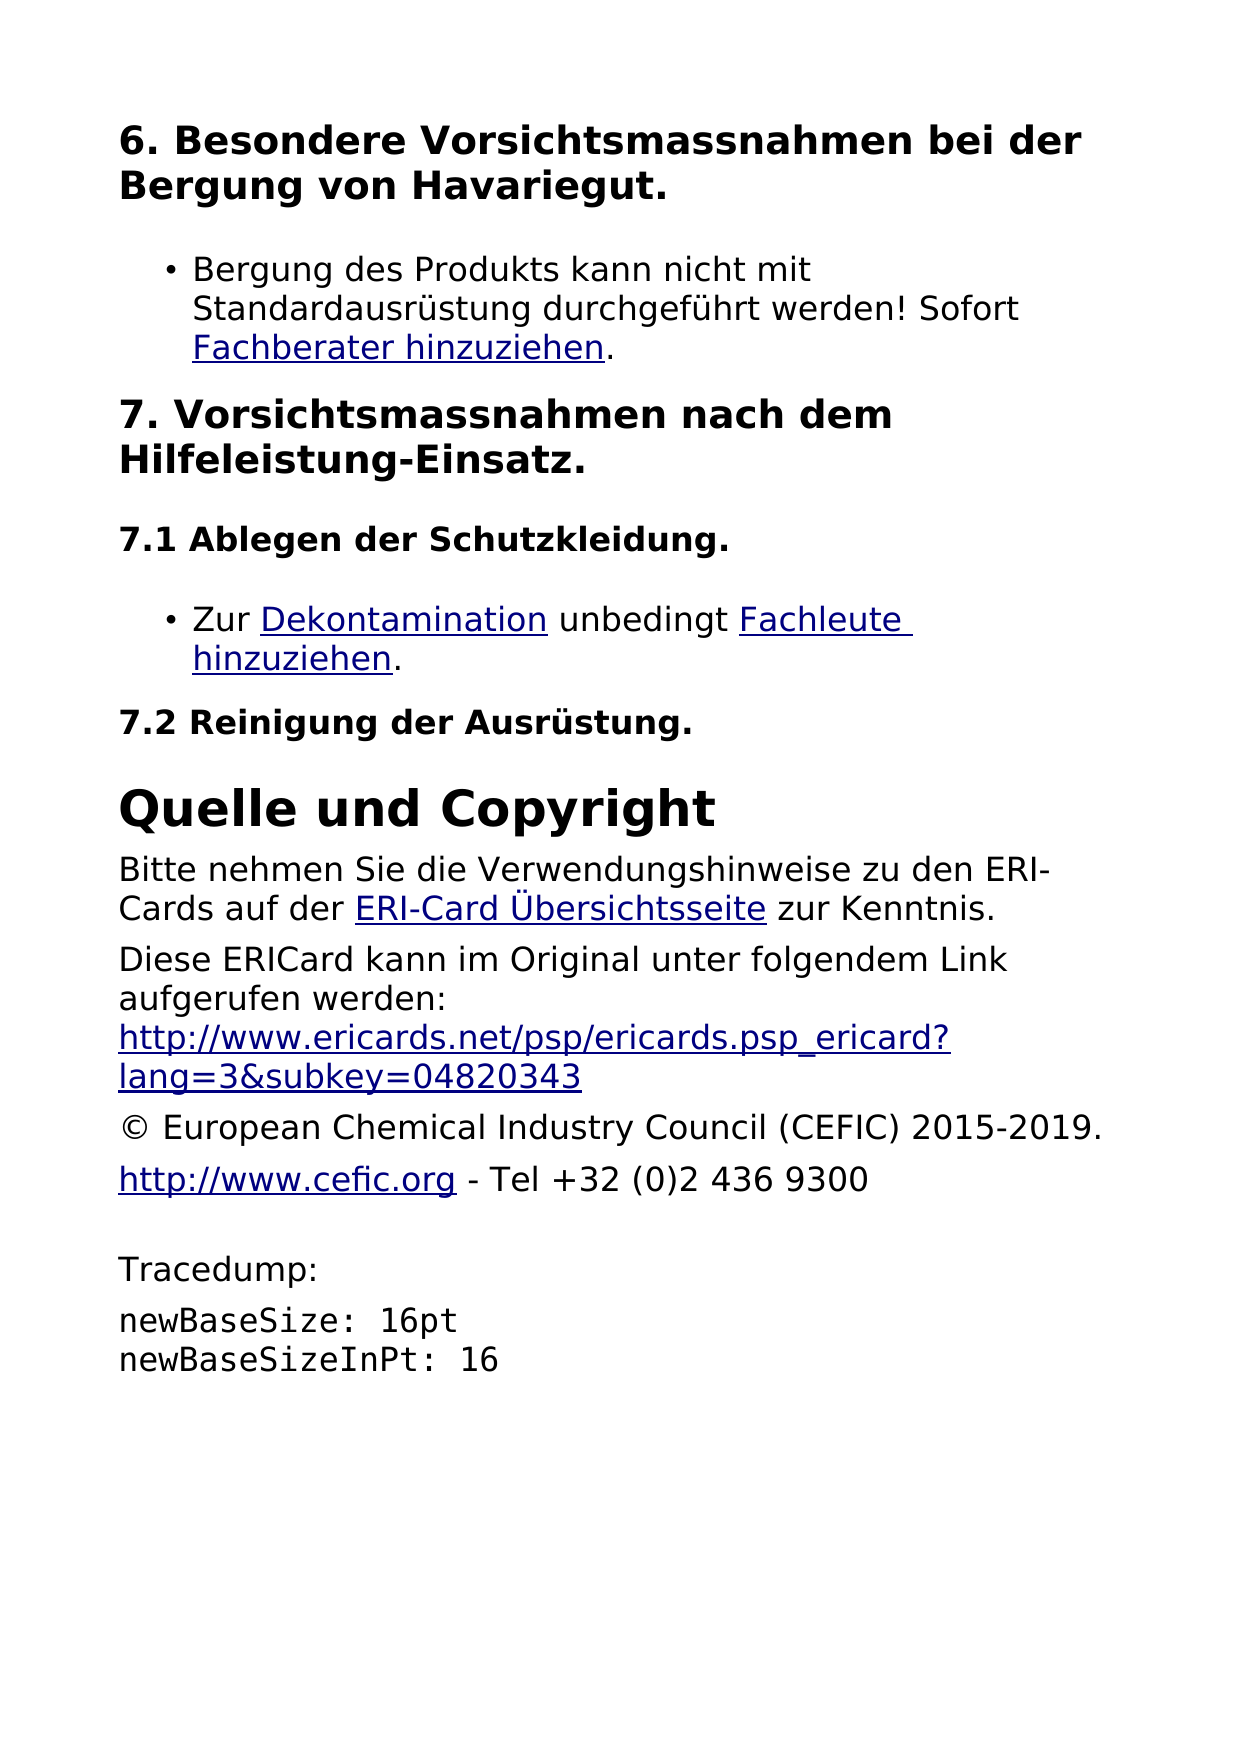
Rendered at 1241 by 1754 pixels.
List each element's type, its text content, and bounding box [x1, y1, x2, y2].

text newBaseSize: 16pt newBaseSizeInPt: 16 [118, 1302, 1122, 1379]
subtitle Quelle und Copyright [118, 780, 1122, 838]
subtitle 7.2 Reinigung der Ausrüstung. [118, 703, 1122, 742]
subtitle 7.1 Ablegen der Schutzkleidung. [118, 520, 1122, 559]
subtitle 7. Vorsichtsmassnahmen nach dem Hilfeleistung-Einsatz. [118, 392, 1122, 482]
subtitle 6. Besondere Vorsichtsmassnahmen bei der Bergung von Havariegut. [118, 118, 1122, 208]
text Tracedump: [118, 1211, 1122, 1289]
text Diese ERICard kann im Original unter folgendem Link aufgerufen werden: http://www.ericards.net/psp/ericards.psp_ericard?lang=3&subkey=04820343 [118, 941, 1122, 1096]
list Zur Dekontamination unbedingt Fachleute hinzuziehen. [177, 601, 1122, 678]
text © European Chemical Industry Council (CEFIC) 2015-2019. [118, 1109, 1122, 1148]
text http://www.cefic.org - Tel +32 (0)2 436 9300 [118, 1160, 1122, 1199]
text Bitte nehmen Sie die Verwendungshinweise zu den ERI-Cards auf der ERI-Card Übersichtsseite zur Kenntnis. [118, 851, 1122, 928]
list Bergung des Produkts kann nicht mit Standardausrüstung durchgeführt werden! Sofort Fachberater hinzuziehen. [177, 251, 1122, 367]
